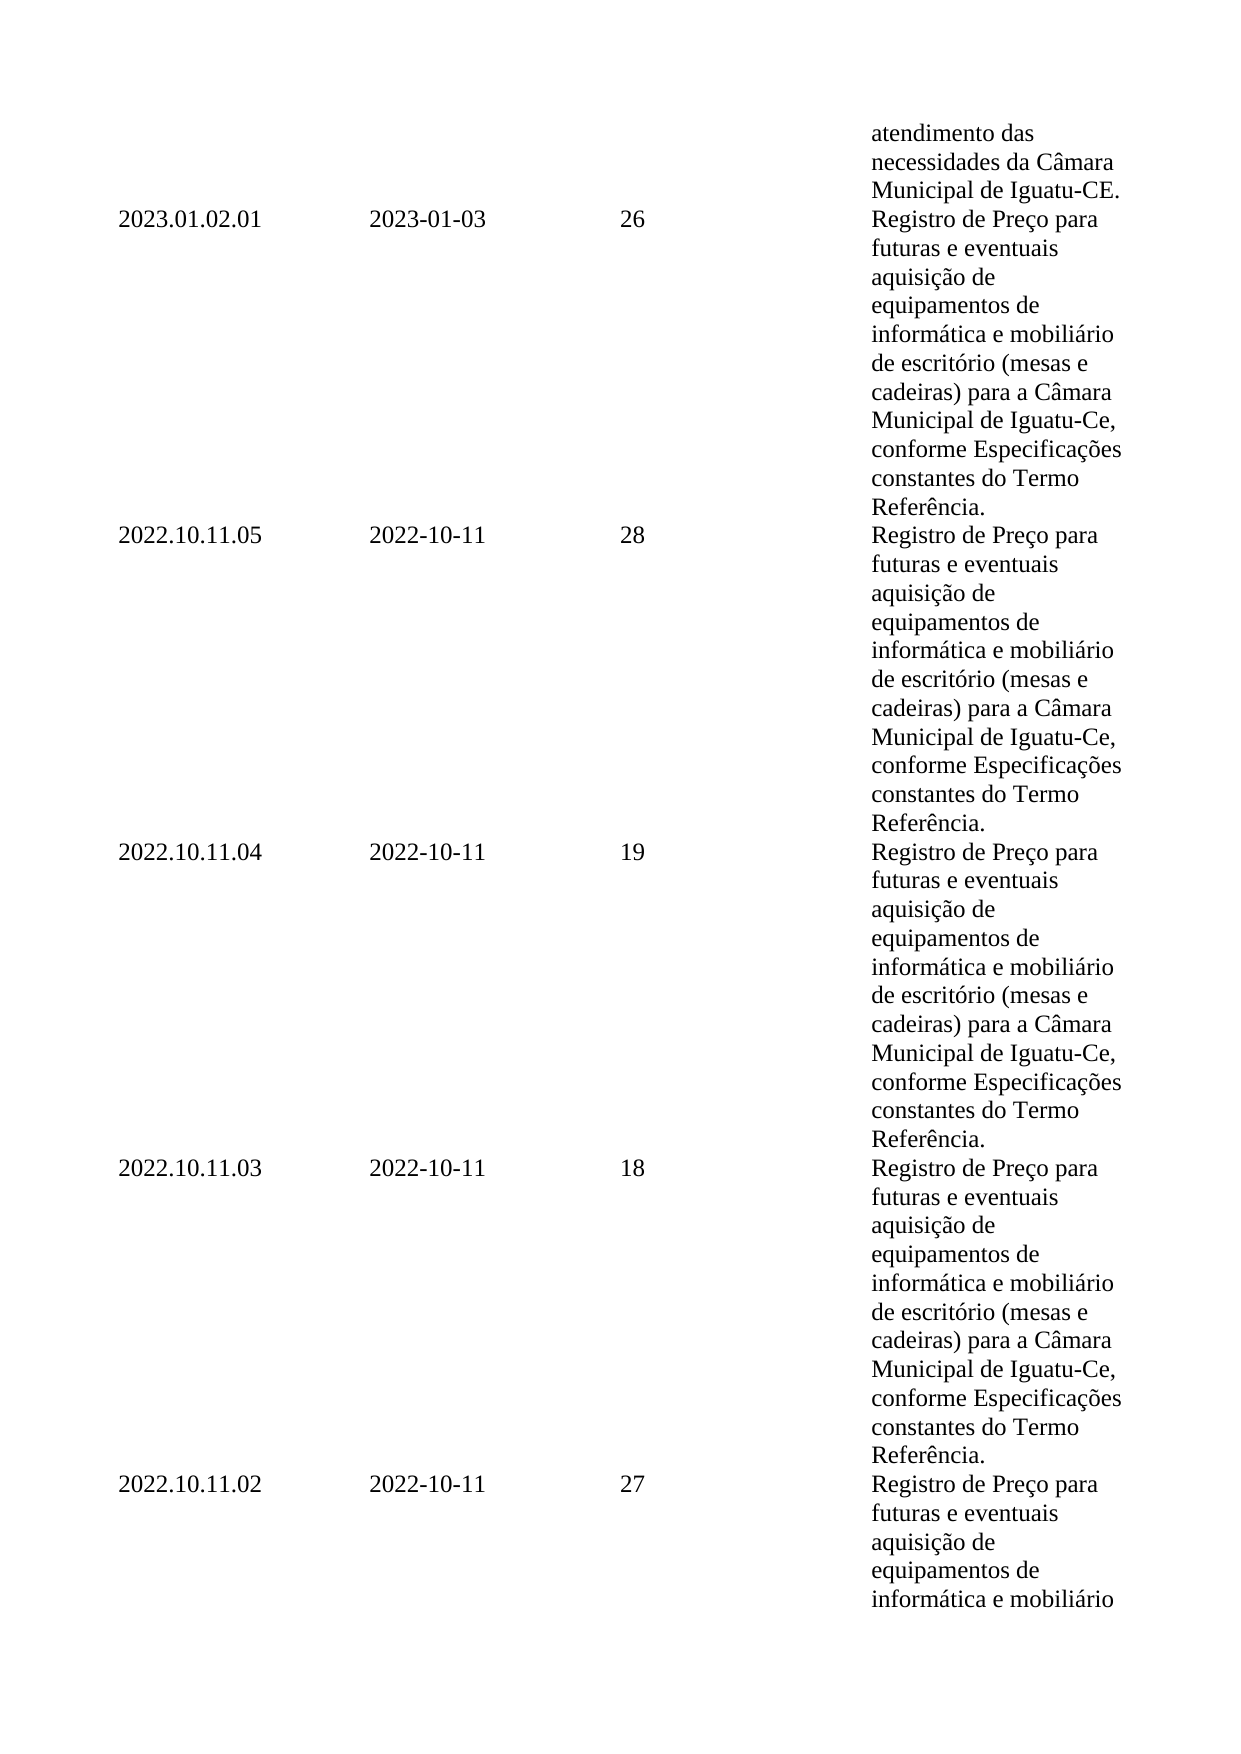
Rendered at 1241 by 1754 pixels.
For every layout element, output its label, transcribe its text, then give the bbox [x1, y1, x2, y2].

table_cell 26 [620, 204, 871, 521]
table_cell Registro de Preço para futuras e eventuais aquisição de equipamentos de informática e mobiliário de escritório (mesas e cadeiras) para a Câmara Municipal de Iguatu-Ce, conforme Especificações constantes do Termo Referência. [871, 204, 1122, 521]
table_cell 27 [620, 1469, 871, 1613]
table_cell Registro de Preço para futuras e eventuais aquisição de equipamentos de informática e mobiliário de escritório (mesas e cadeiras) para a Câmara Municipal de Iguatu-Ce, conforme Especificações constantes do Termo Referência. [871, 1153, 1122, 1469]
table_cell 2022.10.11.05 [118, 521, 369, 837]
table_cell 28 [620, 521, 871, 837]
table_cell 2022-10-11 [369, 521, 620, 837]
table_cell Registro de Preço para futuras e eventuais aquisição de equipamentos de informática e mobiliário [871, 1469, 1122, 1613]
table_cell Registro de Preço para futuras e eventuais aquisição de equipamentos de informática e mobiliário de escritório (mesas e cadeiras) para a Câmara Municipal de Iguatu-Ce, conforme Especificações constantes do Termo Referência. [871, 837, 1122, 1153]
table_cell 19 [620, 837, 871, 1153]
table_cell 2022-10-11 [369, 837, 620, 1153]
table_cell 2023-01-03 [369, 204, 620, 521]
table_cell 2022.10.11.02 [118, 1469, 369, 1613]
table_cell 2022-10-11 [369, 1153, 620, 1469]
table_cell [620, 118, 871, 204]
table_cell 18 [620, 1153, 871, 1469]
table_cell [369, 118, 620, 204]
table_cell 2022.10.11.03 [118, 1153, 369, 1469]
table_cell 2022.10.11.04 [118, 837, 369, 1153]
table_cell Registro de Preço para futuras e eventuais aquisição de equipamentos de informática e mobiliário de escritório (mesas e cadeiras) para a Câmara Municipal de Iguatu-Ce, conforme Especificações constantes do Termo Referência. [871, 521, 1122, 837]
table_cell atendimento das necessidades da Câmara Municipal de Iguatu-CE. [871, 118, 1122, 204]
table_cell [118, 118, 369, 204]
table_cell 2022-10-11 [369, 1469, 620, 1613]
table_cell 2023.01.02.01 [118, 204, 369, 521]
